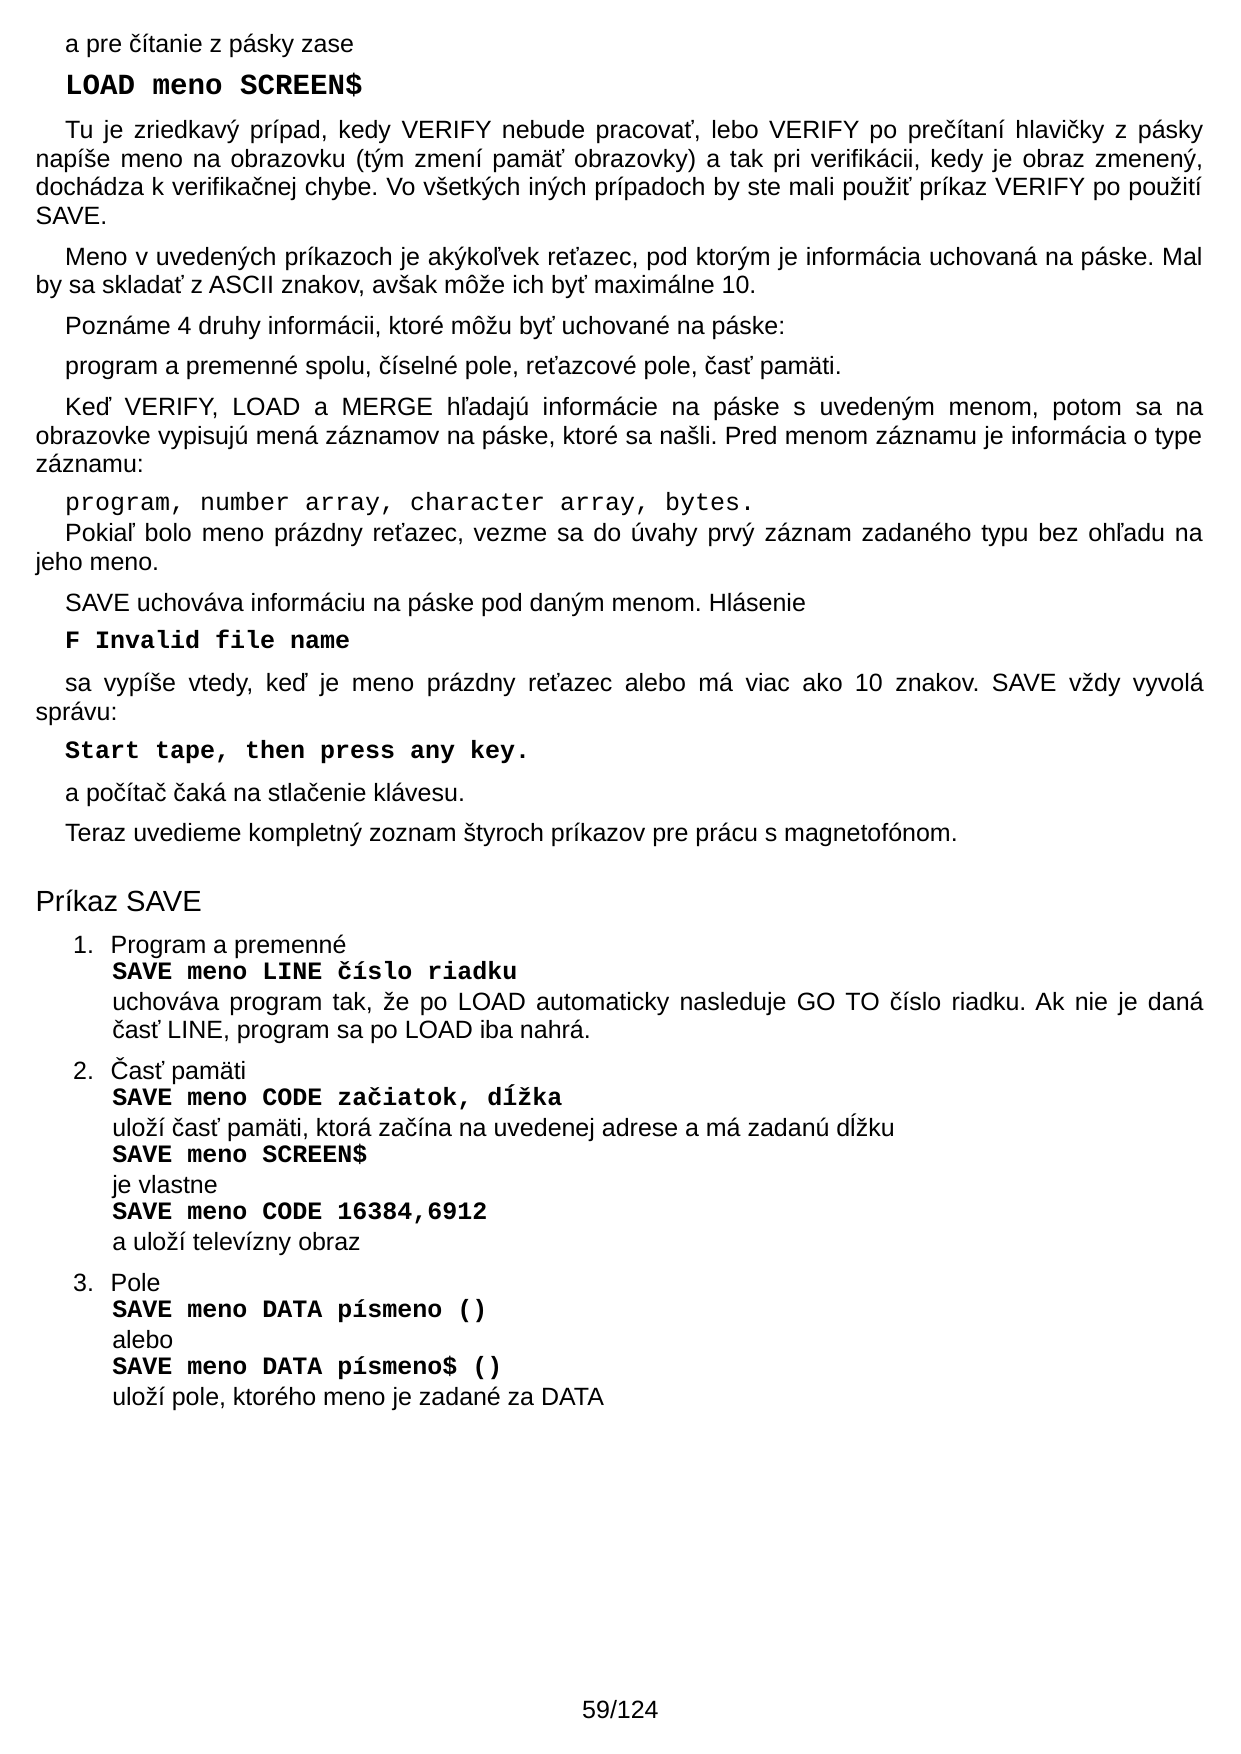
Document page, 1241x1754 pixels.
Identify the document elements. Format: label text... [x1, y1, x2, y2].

text LOAD meno SCREEN$ [65, 70, 1205, 103]
text Poznáme 4 druhy informácii, ktoré môžu byť uchované na páske: [35, 311, 1205, 339]
text SAVE meno LINE číslo riadku [112, 958, 1205, 987]
list Program a premenné [73, 929, 1205, 958]
text a uloží televízny obraz [112, 1227, 1205, 1256]
text sa vypíše vtedy, keď je meno prázdny reťazec alebo má viac ako 10 znakov. SAVE vždy vyvolá správu: [35, 668, 1205, 726]
text uloží časť pamäti, ktorá začína na uvedenej adrese a má zadanú dĺžku [112, 1113, 1205, 1142]
list Časť pamäti [73, 1056, 1205, 1085]
text Tu je zriedkavý prípad, kedy VERIFY nebude pracovať, lebo VERIFY po prečítaní hlavičky z pásky napíše meno na obrazovku (tým zmení pamäť obrazovky) a tak pri verifikácii, kedy je obraz zmenený, dochádza k verifikačnej chybe. Vo všetkých iných prípadoch by ste mali použiť príkaz VERIFY po použití SAVE. [35, 115, 1205, 230]
text SAVE meno CODE 16384,6912 [112, 1199, 1205, 1227]
text F Invalid file name [65, 628, 1205, 656]
text Start tape, then press any key. [65, 737, 1205, 766]
text SAVE uchováva informáciu na páske pod daným menom. Hlásenie [35, 587, 1205, 616]
text Meno v uvedených príkazoch je akýkoľvek reťazec, pod ktorým je informácia uchovaná na páske. Mal by sa skladať z ASCII znakov, avšak môže ich byť maximálne 10. [35, 242, 1205, 299]
text SAVE meno DATA písmeno () [112, 1296, 1205, 1325]
text uchováva program tak, že po LOAD automaticky nasleduje GO TO číslo riadku. Ak nie je daná časť LINE, program sa po LOAD iba nahrá. [112, 987, 1205, 1044]
text je vlastne [112, 1170, 1205, 1199]
subtitle Príkaz SAVE [35, 883, 1205, 917]
text Pokiaľ bolo meno prázdny reťazec, vezme sa do úvahy prvý záznam zadaného typu bez ohľadu na jeho meno. [35, 518, 1205, 576]
text a pre čítanie z pásky zase [35, 29, 1205, 58]
text uloží pole, ktorého meno je zadané za DATA [112, 1382, 1205, 1411]
text Teraz uvedieme kompletný zoznam štyroch príkazov pre prácu s magnetofónom. [35, 818, 1205, 847]
text program a premenné spolu, číselné pole, reťazcové pole, časť pamäti. [35, 351, 1205, 380]
text SAVE meno SCREEN$ [112, 1142, 1205, 1170]
list Pole [73, 1268, 1205, 1296]
text SAVE meno DATA písmeno$ () [112, 1353, 1205, 1382]
text program, number array, character array, bytes. [35, 490, 1205, 518]
text alebo [112, 1325, 1205, 1353]
text a počítač čaká na stlačenie klávesu. [35, 777, 1205, 806]
text SAVE meno CODE začiatok, dĺžka [112, 1085, 1205, 1113]
text Keď VERIFY, LOAD a MERGE hľadajú informácie na páske s uvedeným menom, potom sa na obrazovke vypisujú mená záznamov na páske, ktoré sa našli. Pred menom záznamu je informácia o type záznamu: [35, 392, 1205, 478]
